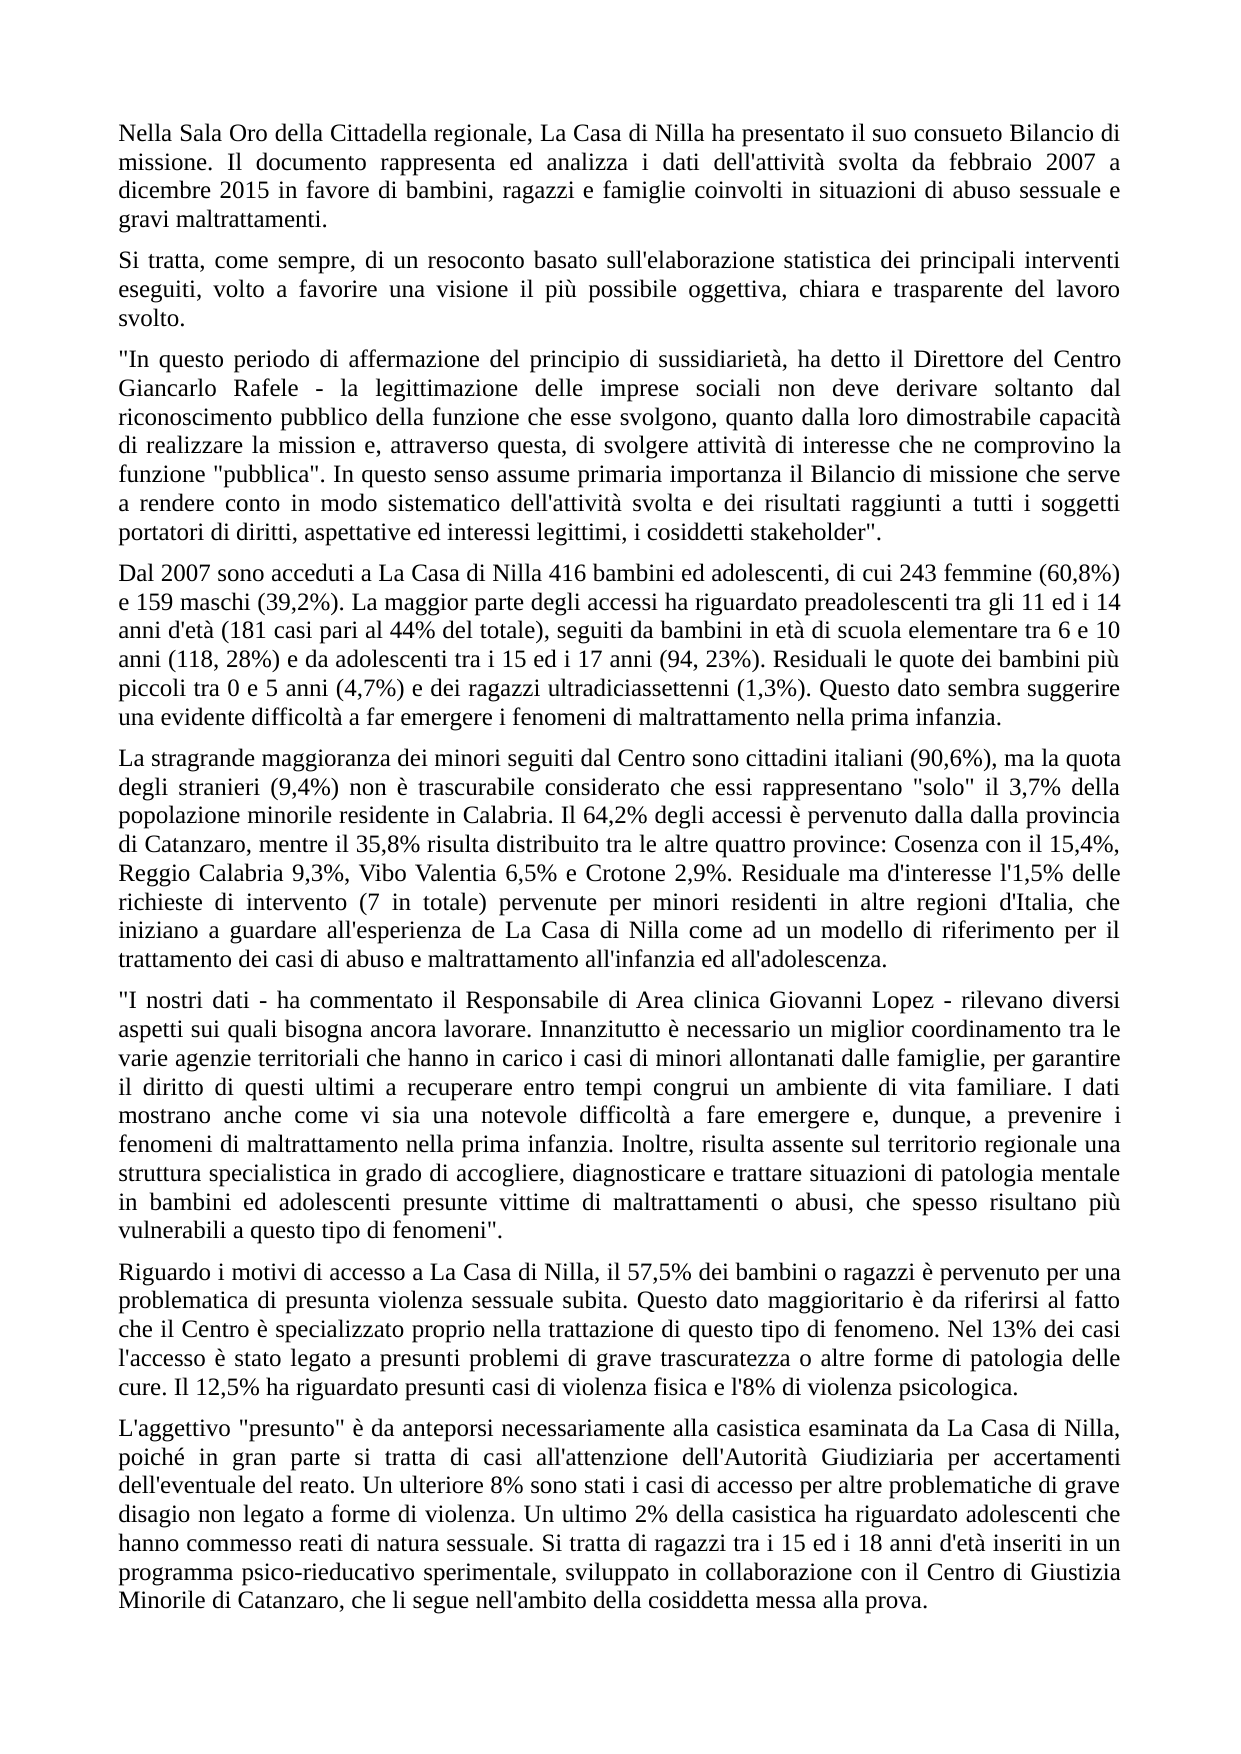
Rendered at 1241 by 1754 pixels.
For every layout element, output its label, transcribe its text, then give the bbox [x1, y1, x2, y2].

text "In questo periodo di affermazione del principio di sussidiarietà, ha detto il Direttore del Centro Giancarlo Rafele - la legittimazione delle imprese sociali non deve derivare soltanto dal riconoscimento pubblico della funzione che esse svolgono, quanto dalla loro dimostrabile capacità di realizzare la mission e, attraverso questa, di svolgere attività di interesse che ne comprovino la funzione "pubblica". In questo senso assume primaria importanza il Bilancio di missione che serve a rendere conto in modo sistematico dell'attività svolta e dei risultati raggiunti a tutti i soggetti portatori di diritti, aspettative ed interessi legittimi, i cosiddetti stakeholder". [118, 344, 1122, 546]
text Nella Sala Oro della Cittadella regionale, La Casa di Nilla ha presentato il suo consueto Bilancio di missione. Il documento rappresenta ed analizza i dati dell'attività svolta da febbraio 2007 a dicembre 2015 in favore di bambini, ragazzi e famiglie coinvolti in situazioni di abuso sessuale e gravi maltrattamenti. [118, 118, 1122, 233]
text Dal 2007 sono acceduti a La Casa di Nilla 416 bambini ed adolescenti, di cui 243 femmine (60,8%) e 159 maschi (39,2%). La maggior parte degli accessi ha riguardato preadolescenti tra gli 11 ed i 14 anni d'età (181 casi pari al 44% del totale), seguiti da bambini in età di scuola elementare tra 6 e 10 anni (118, 28%) e da adolescenti tra i 15 ed i 17 anni (94, 23%). Residuali le quote dei bambini più piccoli tra 0 e 5 anni (4,7%) e dei ragazzi ultradiciassettenni (1,3%). Questo dato sembra suggerire una evidente difficoltà a far emergere i fenomeni di maltrattamento nella prima infanzia. [118, 558, 1122, 731]
text La stragrande maggioranza dei minori seguiti dal Centro sono cittadini italiani (90,6%), ma la quota degli stranieri (9,4%) non è trascurabile considerato che essi rappresentano "solo" il 3,7% della popolazione minorile residente in Calabria. Il 64,2% degli accessi è pervenuto dalla dalla provincia di Catanzaro, mentre il 35,8% risulta distribuito tra le altre quattro province: Cosenza con il 15,4%, Reggio Calabria 9,3%, Vibo Valentia 6,5% e Crotone 2,9%. Residuale ma d'interesse l'1,5% delle richieste di intervento (7 in totale) pervenute per minori residenti in altre regioni d'Italia, che iniziano a guardare all'esperienza de La Casa di Nilla come ad un modello di riferimento per il trattamento dei casi di abuso e maltrattamento all'infanzia ed all'adolescenza. [118, 743, 1122, 973]
text Riguardo i motivi di accesso a La Casa di Nilla, il 57,5% dei bambini o ragazzi è pervenuto per una problematica di presunta violenza sessuale subita. Questo dato maggioritario è da riferirsi al fatto che il Centro è specializzato proprio nella trattazione di questo tipo di fenomeno. Nel 13% dei casi l'accesso è stato legato a presunti problemi di grave trascuratezza o altre forme di patologia delle cure. Il 12,5% ha riguardato presunti casi di violenza fisica e l'8% di violenza psicologica. [118, 1257, 1122, 1401]
text Si tratta, come sempre, di un resoconto basato sull'elaborazione statistica dei principali interventi eseguiti, volto a favorire una visione il più possibile oggettiva, chiara e trasparente del lavoro svolto. [118, 246, 1122, 332]
text L'aggettivo "presunto" è da anteporsi necessariamente alla casistica esaminata da La Casa di Nilla, poiché in gran parte si tratta di casi all'attenzione dell'Autorità Giudiziaria per accertamenti dell'eventuale del reato. Un ulteriore 8% sono stati i casi di accesso per altre problematiche di grave disagio non legato a forme di violenza. Un ultimo 2% della casistica ha riguardato adolescenti che hanno commesso reati di natura sessuale. Si tratta di ragazzi tra i 15 ed i 18 anni d'età inseriti in un programma psico-rieducativo sperimentale, sviluppato in collaborazione con il Centro di Giustizia Minorile di Catanzaro, che li segue nell'ambito della cosiddetta messa alla prova. [118, 1413, 1122, 1614]
text "I nostri dati - ha commentato il Responsabile di Area clinica Giovanni Lopez - rilevano diversi aspetti sui quali bisogna ancora lavorare. Innanzitutto è necessario un miglior coordinamento tra le varie agenzie territoriali che hanno in carico i casi di minori allontanati dalle famiglie, per garantire il diritto di questi ultimi a recuperare entro tempi congrui un ambiente di vita familiare. I dati mostrano anche come vi sia una notevole difficoltà a fare emergere e, dunque, a prevenire i fenomeni di maltrattamento nella prima infanzia. Inoltre, risulta assente sul territorio regionale una struttura specialistica in grado di accogliere, diagnosticare e trattare situazioni di patologia mentale in bambini ed adolescenti presunte vittime di maltrattamenti o abusi, che spesso risultano più vulnerabili a questo tipo di fenomeni". [118, 986, 1122, 1244]
